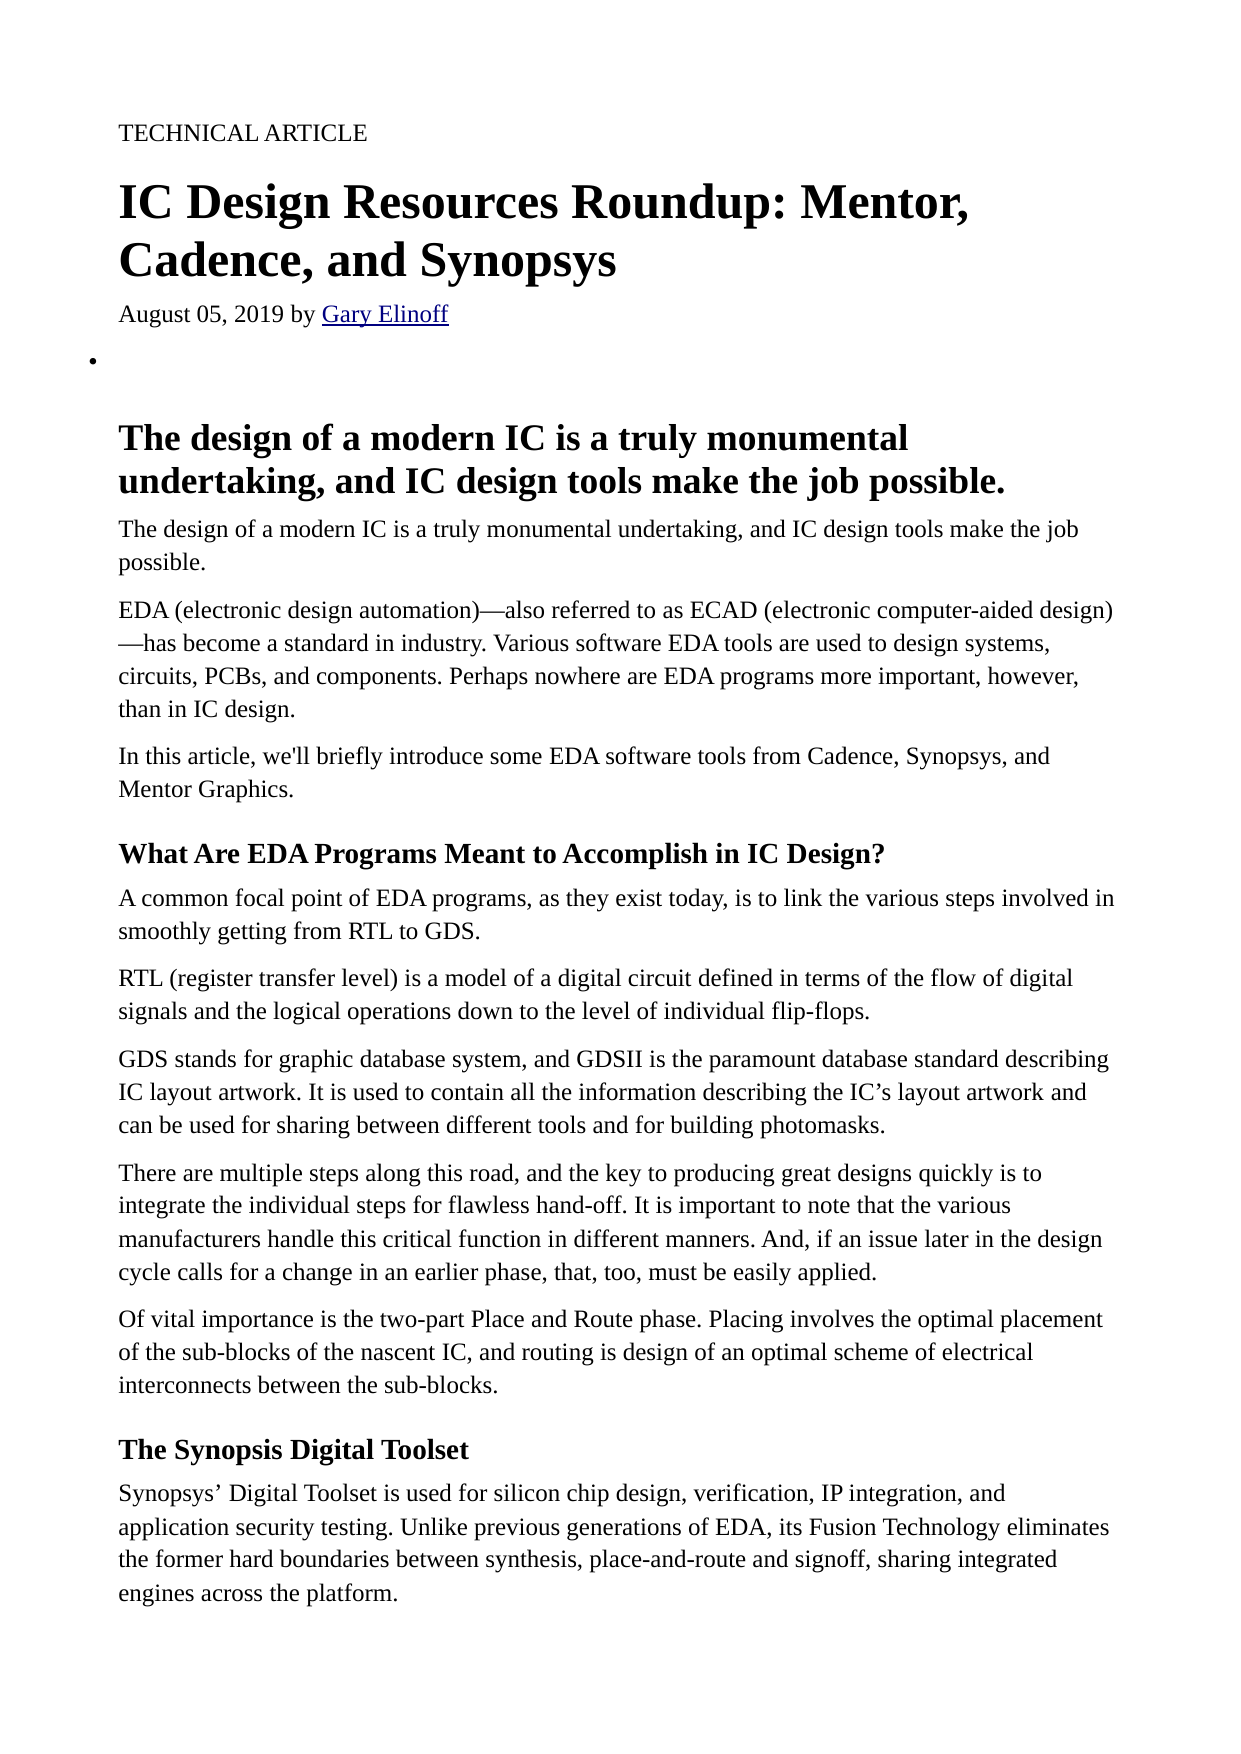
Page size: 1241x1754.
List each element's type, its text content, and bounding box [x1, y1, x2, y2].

text A common focal point of EDA programs, as they exist today, is to link the various steps involved in smoothly getting from RTL to GDS. [118, 883, 1122, 944]
text August 05, 2019 by Gary Elinoff [118, 299, 1122, 328]
text There are multiple steps along this road, and the key to producing great designs quickly is to integrate the individual steps for flawless hand-off. It is important to note that the various manufacturers handle this critical function in different manners. And, if an issue later in the design cycle calls for a change in an earlier phase, that, too, must be easily applied. [118, 1158, 1122, 1285]
text Of vital importance is the two-part Place and Route phase. Placing involves the optimal placement of the sub-blocks of the nascent IC, and routing is design of an optimal scheme of electrical interconnects between the sub-blocks. [118, 1304, 1122, 1399]
subtitle What Are EDA Programs Meant to Accomplish in IC Design? [118, 837, 1122, 870]
text RTL (register transfer level) is a model of a digital circuit defined in terms of the flow of digital signals and the logical operations down to the level of individual flip-flops. [118, 963, 1122, 1025]
text In this article, we'll briefly introduce some EDA software tools from Cadence, Synopsys, and Mentor Graphics. [118, 741, 1122, 803]
subtitle IC Design Resources Roundup: Mentor, Cadence, and Synopsys [118, 172, 1122, 287]
text TECHNICAL ARTICLE [118, 118, 1122, 147]
subtitle The Synopsis Digital Toolset [118, 1432, 1122, 1466]
subtitle The design of a modern IC is a truly monumental undertaking, and IC design tools make the job possible. [118, 415, 1122, 502]
text Synopsys’ Digital Toolset is used for silicon chip design, verification, IP integration, and application security testing. Unlike previous generations of EDA, its Fusion Technology eliminates the former hard boundaries between synthesis, place-and-route and signoff, sharing integrated engines across the platform. [118, 1478, 1122, 1606]
text EDA (electronic design automation)—also referred to as ECAD (electronic computer-aided design)—has become a standard in industry. Various software EDA tools are used to design systems, circuits, PCBs, and components. Perhaps nowhere are EDA programs more important, however, than in IC design. [118, 595, 1122, 723]
text GDS stands for graphic database system, and GDSII is the paramount database standard describing IC layout artwork. It is used to contain all the information describing the IC’s layout artwork and can be used for sharing between different tools and for building photomasks. [118, 1044, 1122, 1139]
text The design of a modern IC is a truly monumental undertaking, and IC design tools make the job possible. [118, 514, 1122, 576]
